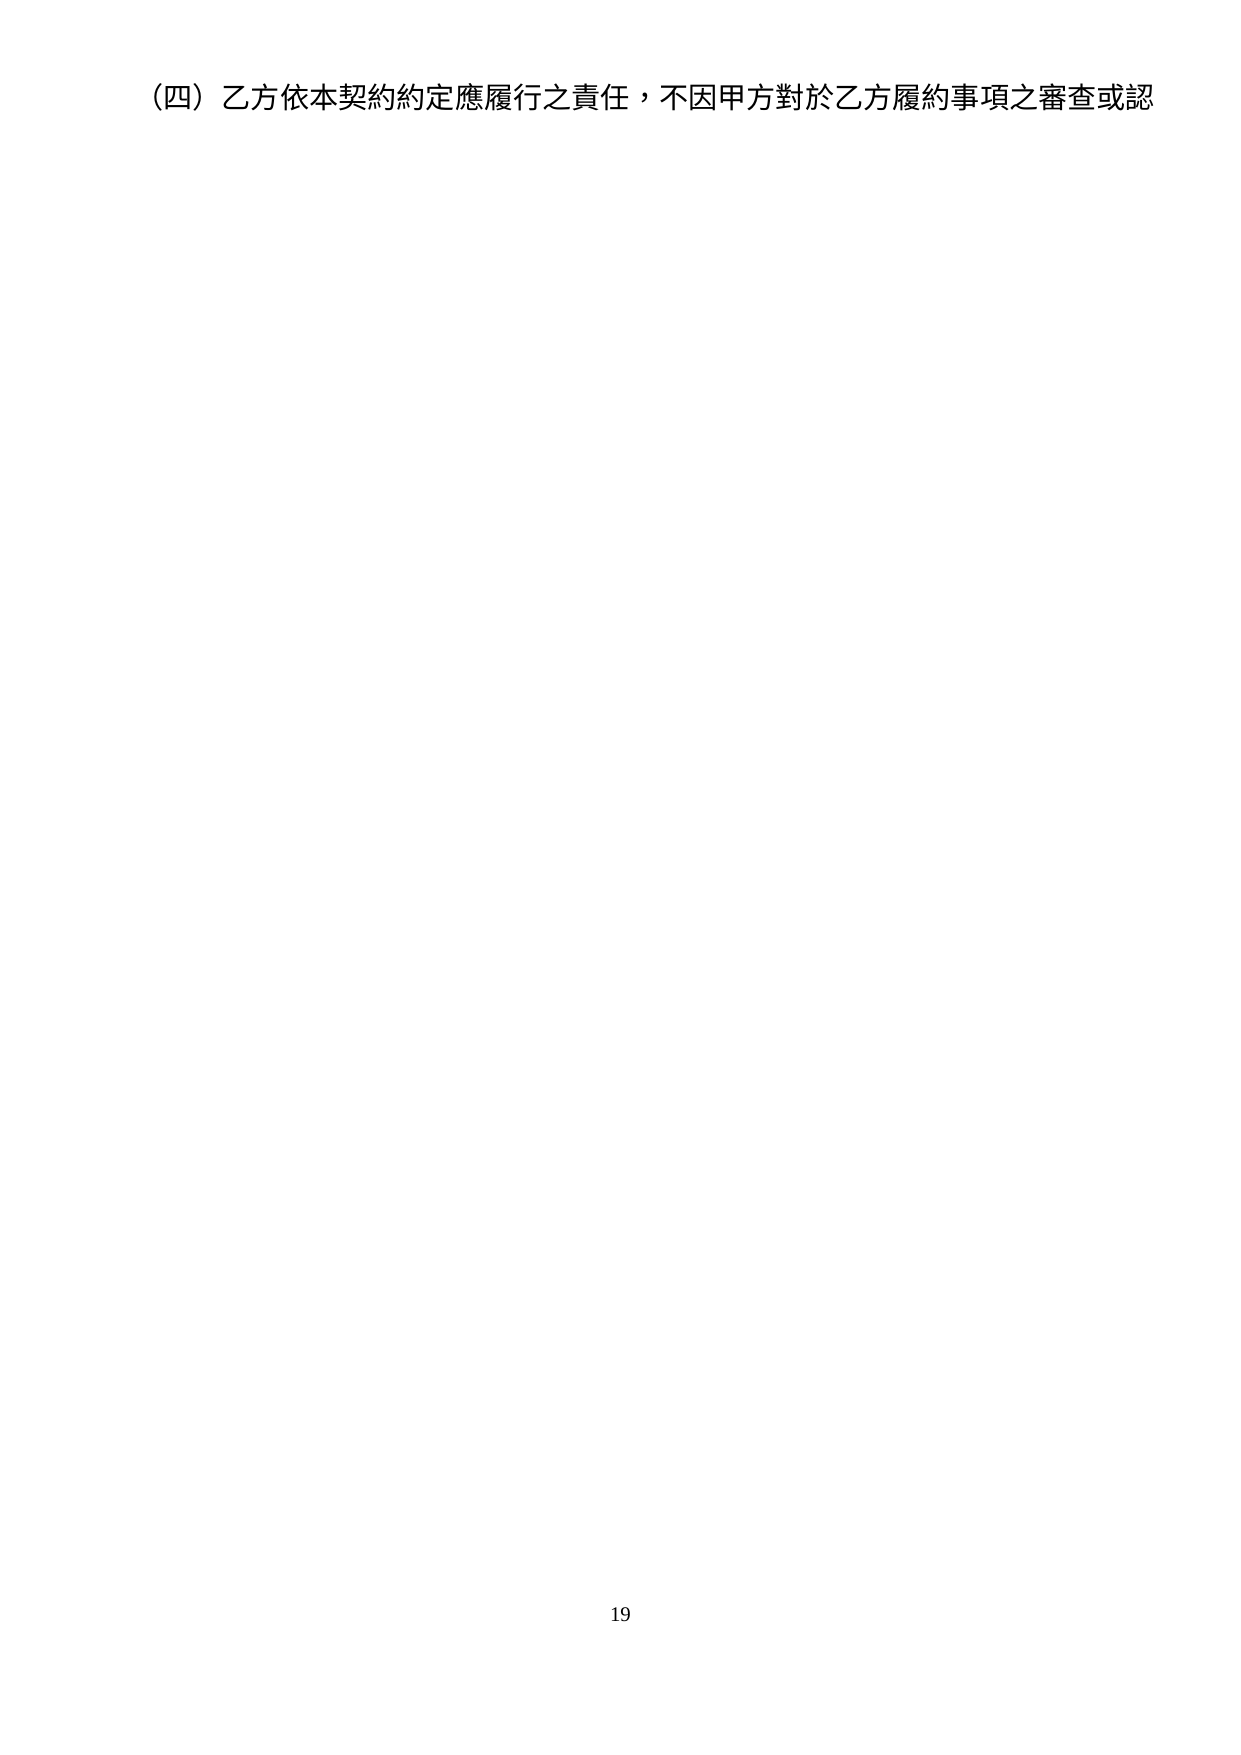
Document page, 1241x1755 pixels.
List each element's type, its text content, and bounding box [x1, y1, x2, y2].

text （四）乙方依本契約約定應履行之責任，不因甲方對於乙方履約事項之審查或認 [134, 75, 1193, 117]
